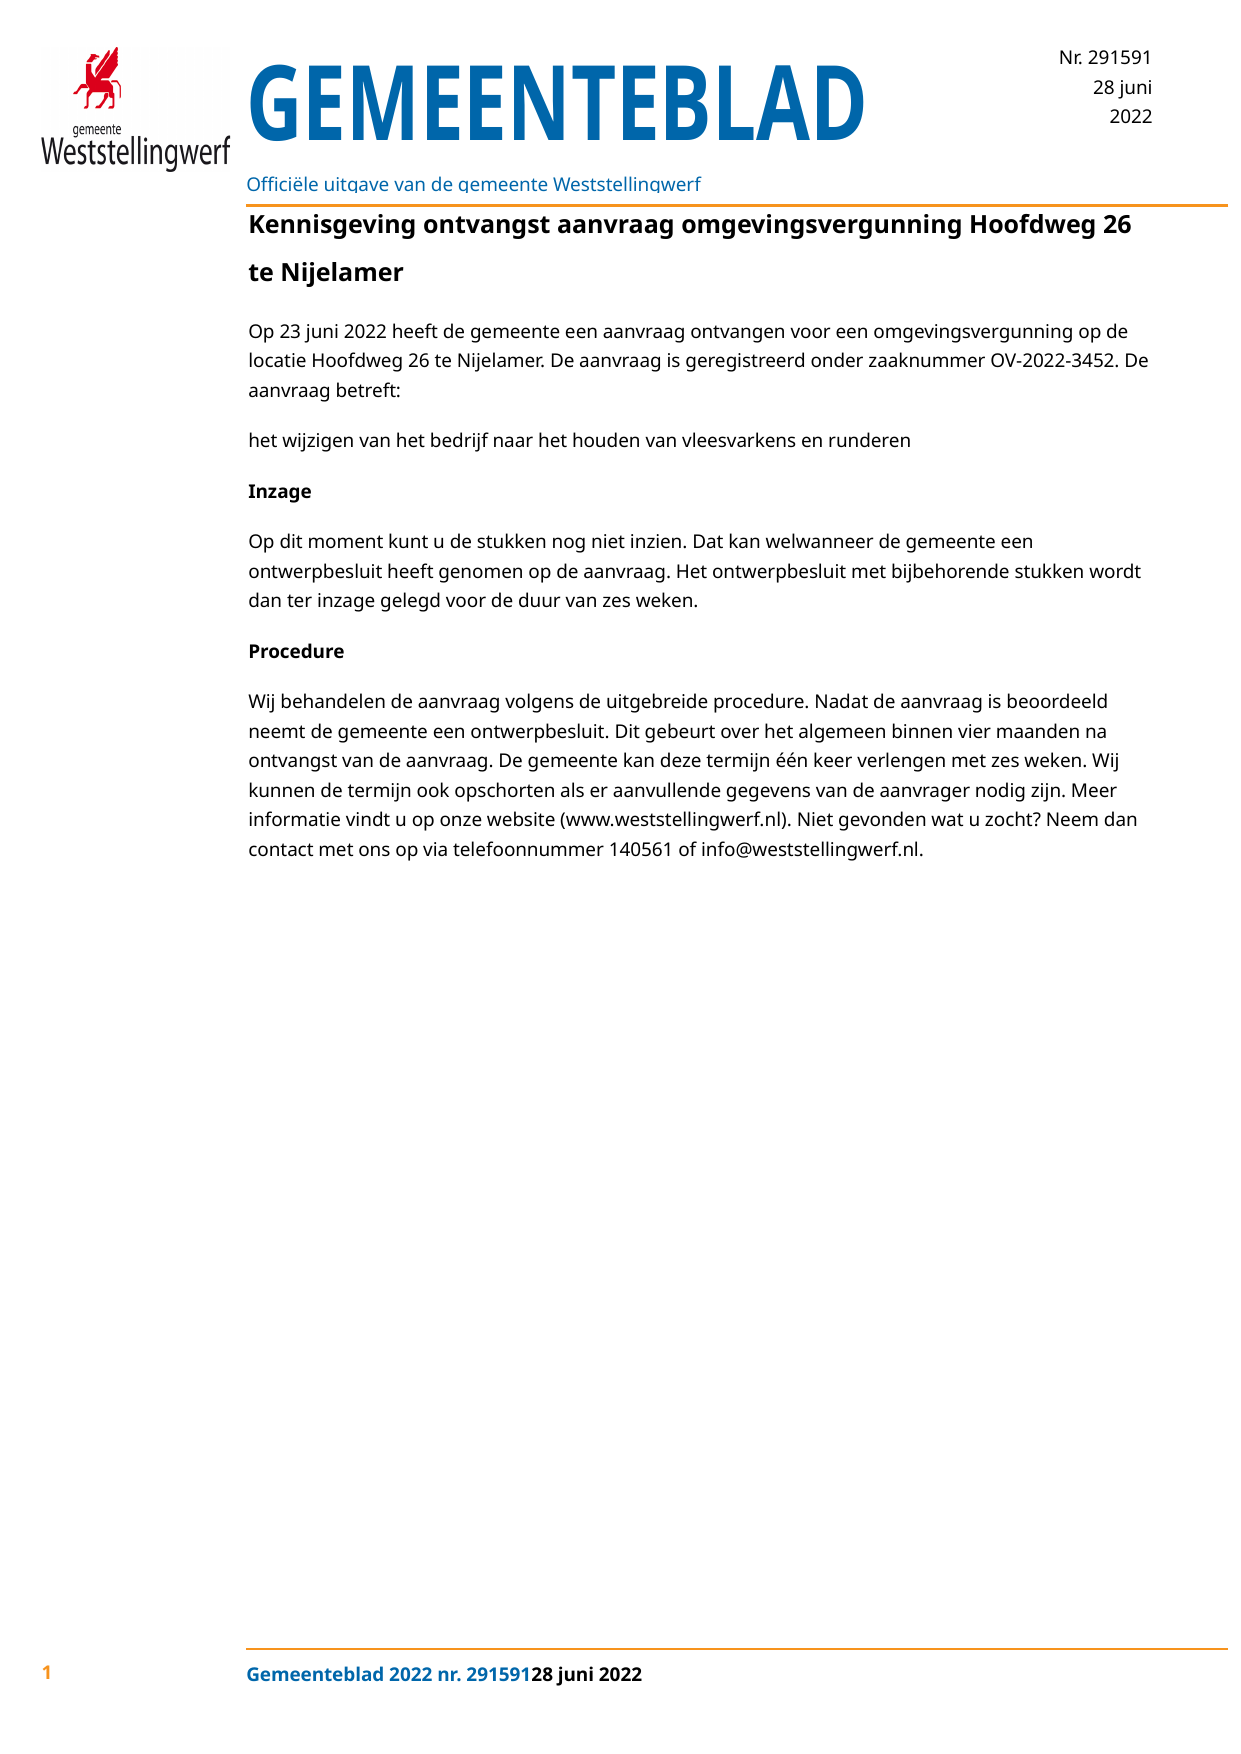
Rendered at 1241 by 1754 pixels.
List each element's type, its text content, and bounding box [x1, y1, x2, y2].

picture [41, 47, 231, 172]
text Inzage [248, 478, 1152, 504]
text Kennisgeving ontvangst aanvraag omgevingsvergunning Hoofdweg 26 te Nijelamer [248, 207, 1152, 288]
text Procedure [248, 638, 1152, 664]
text Wij behandelen de aanvraag volgens de uitgebreide procedure. Nadat de aanvraag is beoordeeld neemt de gemeente een ontwerpbesluit. Dit gebeurt over het algemeen binnen vier maanden na ontvangst van de aanvraag. De gemeente kan deze termijn één keer verlengen met zes weken. Wij kunnen de termijn ook opschorten als er aanvullende gegevens van de aanvrager nodig zijn. Meer informatie vindt u op onze website (www.weststellingwerf.nl). Niet gevonden wat u zocht? Neem dan contact met ons op via telefoonnummer 140561 of info@weststellingwerf.nl. [248, 688, 1152, 862]
text het wijzigen van het bedrijf naar het houden van vleesvarkens en runderen [248, 427, 1152, 453]
text Op dit moment kunt u de stukken nog niet inzien. Dat kan welwanneer de gemeente een ontwerpbesluit heeft genomen op de aanvraag. Het ontwerpbesluit met bijbehorende stukken wordt dan ter inzage gelegd voor de duur van zes weken. [248, 528, 1152, 613]
text Op 23 juni 2022 heeft de gemeente een aanvraag ontvangen voor een omgevingsvergunning op de locatie Hoofdweg 26 te Nijelamer. De aanvraag is geregistreerd onder zaaknummer OV-2022-3452. De aanvraag betreft: [248, 318, 1152, 403]
